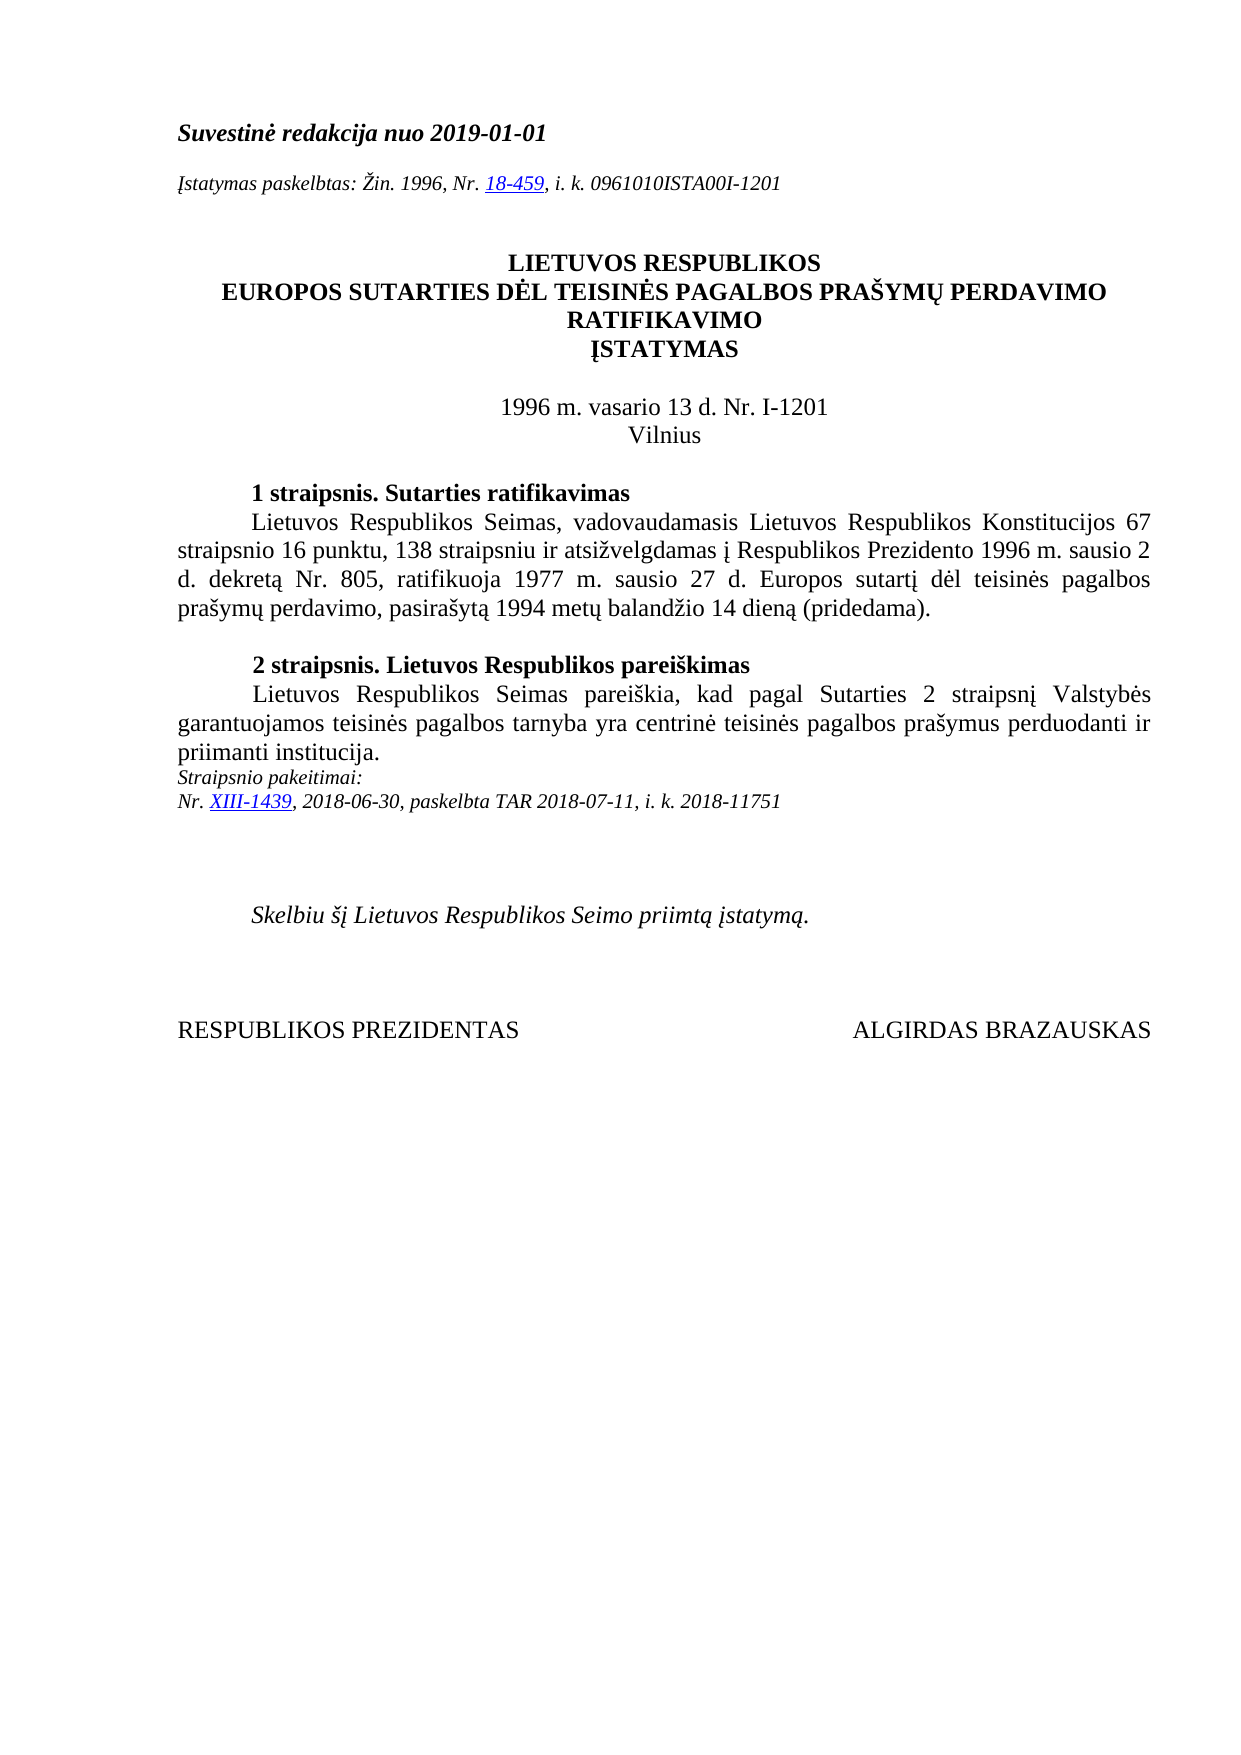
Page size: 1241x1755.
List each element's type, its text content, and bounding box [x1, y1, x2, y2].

text LIETUVOS RESPUBLIKOS [177, 248, 1152, 277]
text RESPUBLIKOS PREZIDENTAS ALGIRDAS BRAZAUSKAS [177, 1015, 1152, 1043]
text Skelbiu šį Lietuvos Respublikos Seimo priimtą įstatymą. [177, 900, 1152, 928]
text Straipsnio pakeitimai: [177, 765, 1152, 789]
text 2 straipsnis. Lietuvos Respublikos pareiškimas [177, 650, 1152, 679]
text 1 straipsnis. Sutarties ratifikavimas [177, 478, 1152, 507]
text Lietuvos Respublikos Seimas pareiškia, kad pagal Sutarties 2 straipsnį Valstybės garantuojamos teisinės pagalbos tarnyba yra centrinė teisinės pagalbos prašymus perduodanti ir priimanti institucija. [177, 679, 1152, 765]
text Nr. XIII-1439, 2018-06-30, paskelbta TAR 2018-07-11, i. k. 2018-11751 [177, 789, 1152, 813]
text Vilnius [177, 420, 1152, 449]
text 1996 m. vasario 13 d. Nr. I-1201 [177, 392, 1152, 420]
text Lietuvos Respublikos Seimas, vadovaudamasis Lietuvos Respublikos Konstitucijos 67 straipsnio 16 punktu, 138 straipsniu ir atsižvelgdamas į Respublikos Prezidento 1996 m. sausio 2 d. dekretą Nr. 805, ratifikuoja 1977 m. sausio 27 d. Europos sutartį dėl teisinės pagalbos prašymų perdavimo, pasirašytą 1994 metų balandžio 14 dieną (pridedama). [177, 507, 1152, 622]
text ĮSTATYMAS [177, 334, 1152, 363]
text EUROPOS SUTARTIES DĖL TEISINĖS PAGALBOS PRAŠYMŲ PERDAVIMO RATIFIKAVIMO [177, 277, 1152, 334]
text Įstatymas paskelbtas: Žin. 1996, Nr. 18-459, i. k. 0961010ISTA00I-1201 [177, 171, 1152, 195]
text Suvestinė redakcija nuo 2019-01-01 [177, 118, 1152, 147]
